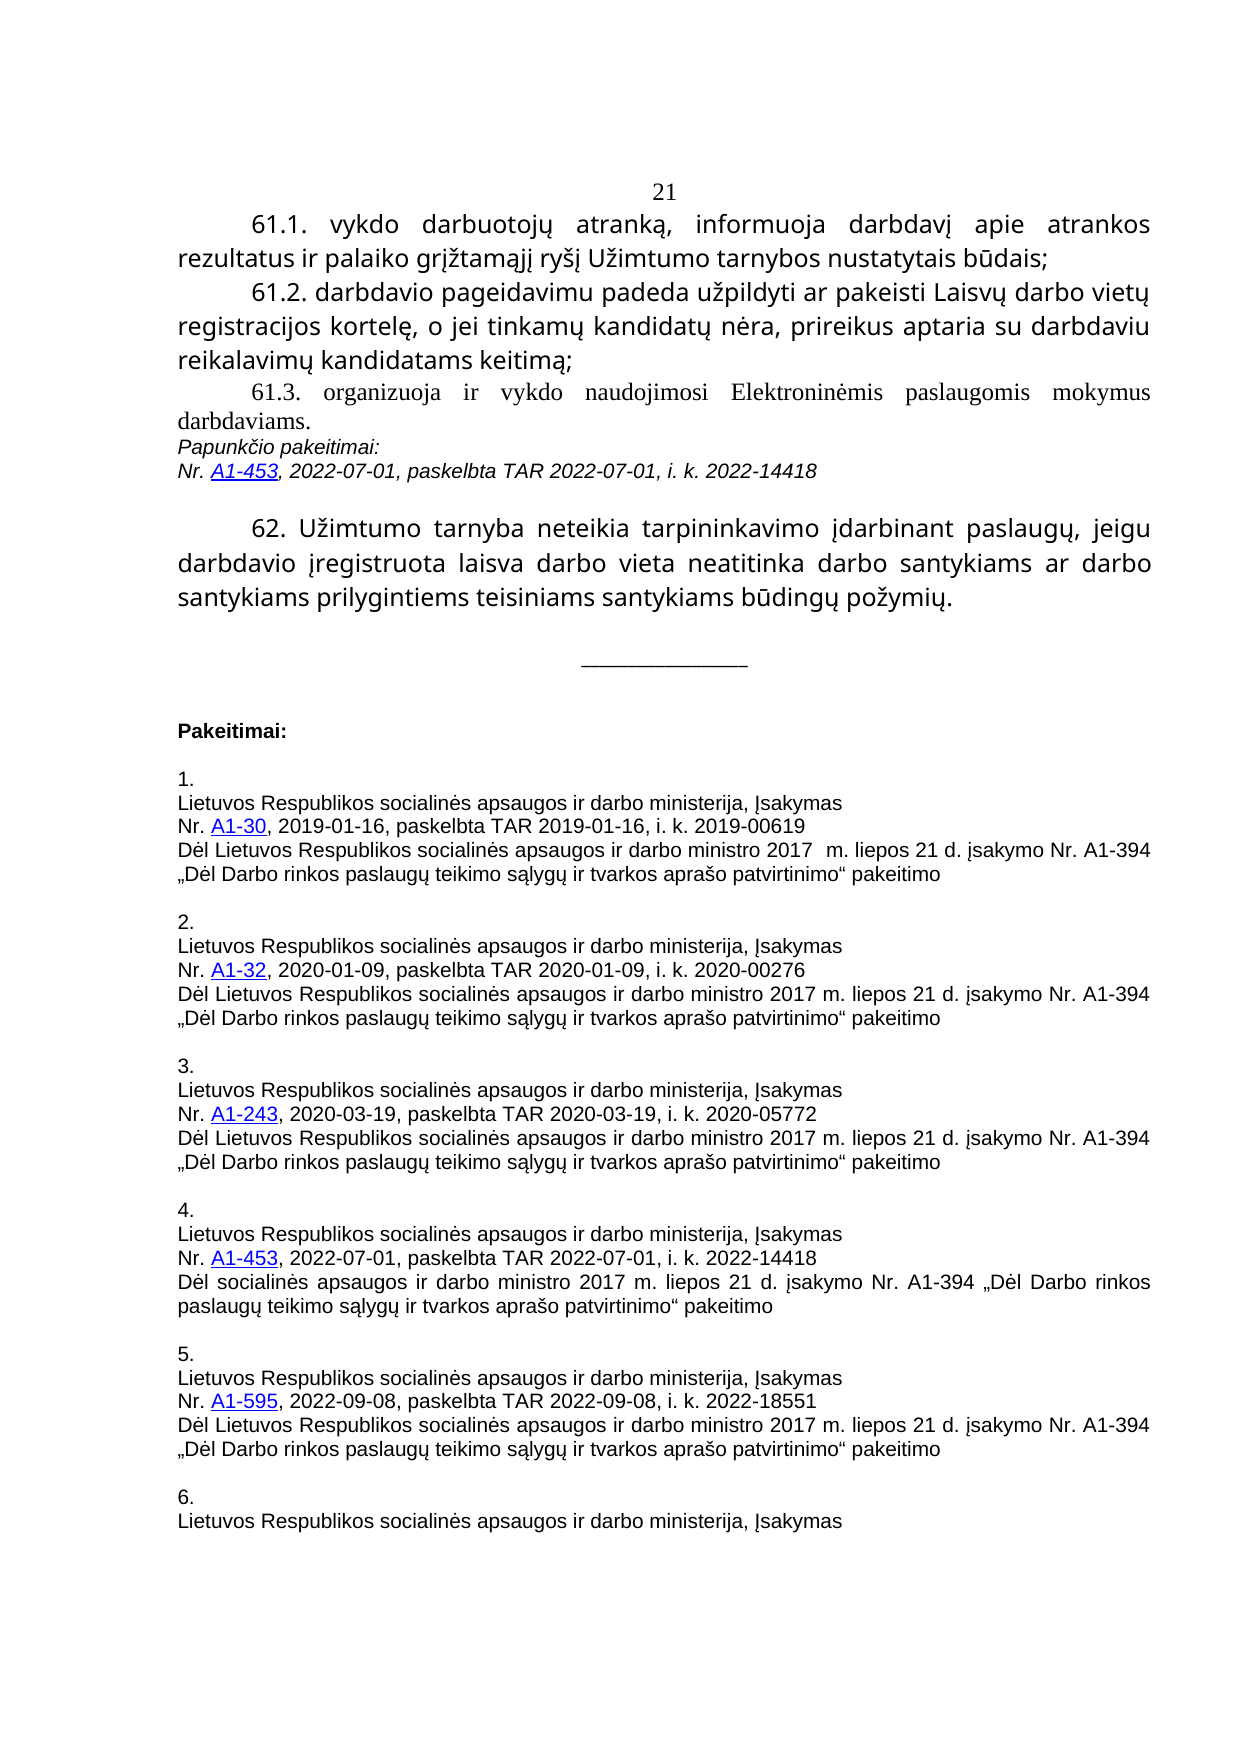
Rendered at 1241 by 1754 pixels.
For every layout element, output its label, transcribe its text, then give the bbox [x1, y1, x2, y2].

text 4. [177, 1198, 1152, 1222]
text 3. [177, 1054, 1152, 1078]
text 1. [177, 766, 1152, 790]
text Lietuvos Respublikos socialinės apsaugos ir darbo ministerija, Įsakymas [177, 1222, 1152, 1246]
text 2. [177, 910, 1152, 934]
text Dėl Lietuvos Respublikos socialinės apsaugos ir darbo ministro 2017 m. liepos 21 d. įsakymo Nr. A1-394 „Dėl Darbo rinkos paslaugų teikimo sąlygų ir tvarkos aprašo patvirtinimo“ pakeitimo [177, 838, 1152, 886]
text 61.2. darbdavio pageidavimu padeda užpildyti ar pakeisti Laisvų darbo vietų registracijos kortelę, o jei tinkamų kandidatų nėra, prireikus aptaria su darbdaviu reikalavimų kandidatams keitimą; [177, 275, 1152, 377]
text 5. [177, 1341, 1152, 1365]
text 6. [177, 1485, 1152, 1509]
text Nr. A1-32, 2020-01-09, paskelbta TAR 2020-01-09, i. k. 2020-00276 [177, 958, 1152, 982]
text Lietuvos Respublikos socialinės apsaugos ir darbo ministerija, Įsakymas [177, 934, 1152, 958]
text Pakeitimai: [177, 718, 1152, 742]
text Papunkčio pakeitimai: [177, 434, 1152, 458]
text Lietuvos Respublikos socialinės apsaugos ir darbo ministerija, Įsakymas [177, 1365, 1152, 1389]
text Dėl Lietuvos Respublikos socialinės apsaugos ir darbo ministro 2017 m. liepos 21 d. įsakymo Nr. A1-394 „Dėl Darbo rinkos paslaugų teikimo sąlygų ir tvarkos aprašo patvirtinimo“ pakeitimo [177, 982, 1152, 1030]
text 61.1. vykdo darbuotojų atranką, informuoja darbdavį apie atrankos rezultatus ir palaiko grįžtamąjį ryšį Užimtumo tarnybos nustatytais būdais; [177, 207, 1152, 275]
text Nr. A1-595, 2022-09-08, paskelbta TAR 2022-09-08, i. k. 2022-18551 [177, 1389, 1152, 1413]
text Nr. A1-453, 2022-07-01, paskelbta TAR 2022-07-01, i. k. 2022-14418 [177, 458, 1152, 482]
text Dėl socialinės apsaugos ir darbo ministro 2017 m. liepos 21 d. įsakymo Nr. A1-394 „Dėl Darbo rinkos paslaugų teikimo sąlygų ir tvarkos aprašo patvirtinimo“ pakeitimo [177, 1269, 1152, 1317]
text 61.3. organizuoja ir vykdo naudojimosi Elektroninėmis paslaugomis mokymus darbdaviams. [177, 377, 1152, 434]
text Lietuvos Respublikos socialinės apsaugos ir darbo ministerija, Įsakymas [177, 790, 1152, 814]
text Lietuvos Respublikos socialinės apsaugos ir darbo ministerija, Įsakymas [177, 1509, 1152, 1533]
text __________________ [177, 642, 1152, 671]
text Lietuvos Respublikos socialinės apsaugos ir darbo ministerija, Įsakymas [177, 1078, 1152, 1102]
text Nr. A1-243, 2020-03-19, paskelbta TAR 2020-03-19, i. k. 2020-05772 [177, 1102, 1152, 1126]
text 62. Užimtumo tarnyba neteikia tarpininkavimo įdarbinant paslaugų, jeigu darbdavio įregistruota laisva darbo vieta neatitinka darbo santykiams ar darbo santykiams prilygintiems teisiniams santykiams būdingų požymių. [177, 511, 1152, 613]
text Dėl Lietuvos Respublikos socialinės apsaugos ir darbo ministro 2017 m. liepos 21 d. įsakymo Nr. A1-394 „Dėl Darbo rinkos paslaugų teikimo sąlygų ir tvarkos aprašo patvirtinimo“ pakeitimo [177, 1126, 1152, 1174]
text Nr. A1-30, 2019-01-16, paskelbta TAR 2019-01-16, i. k. 2019-00619 [177, 814, 1152, 838]
text Dėl Lietuvos Respublikos socialinės apsaugos ir darbo ministro 2017 m. liepos 21 d. įsakymo Nr. A1-394 „Dėl Darbo rinkos paslaugų teikimo sąlygų ir tvarkos aprašo patvirtinimo“ pakeitimo [177, 1413, 1152, 1461]
text Nr. A1-453, 2022-07-01, paskelbta TAR 2022-07-01, i. k. 2022-14418 [177, 1246, 1152, 1269]
